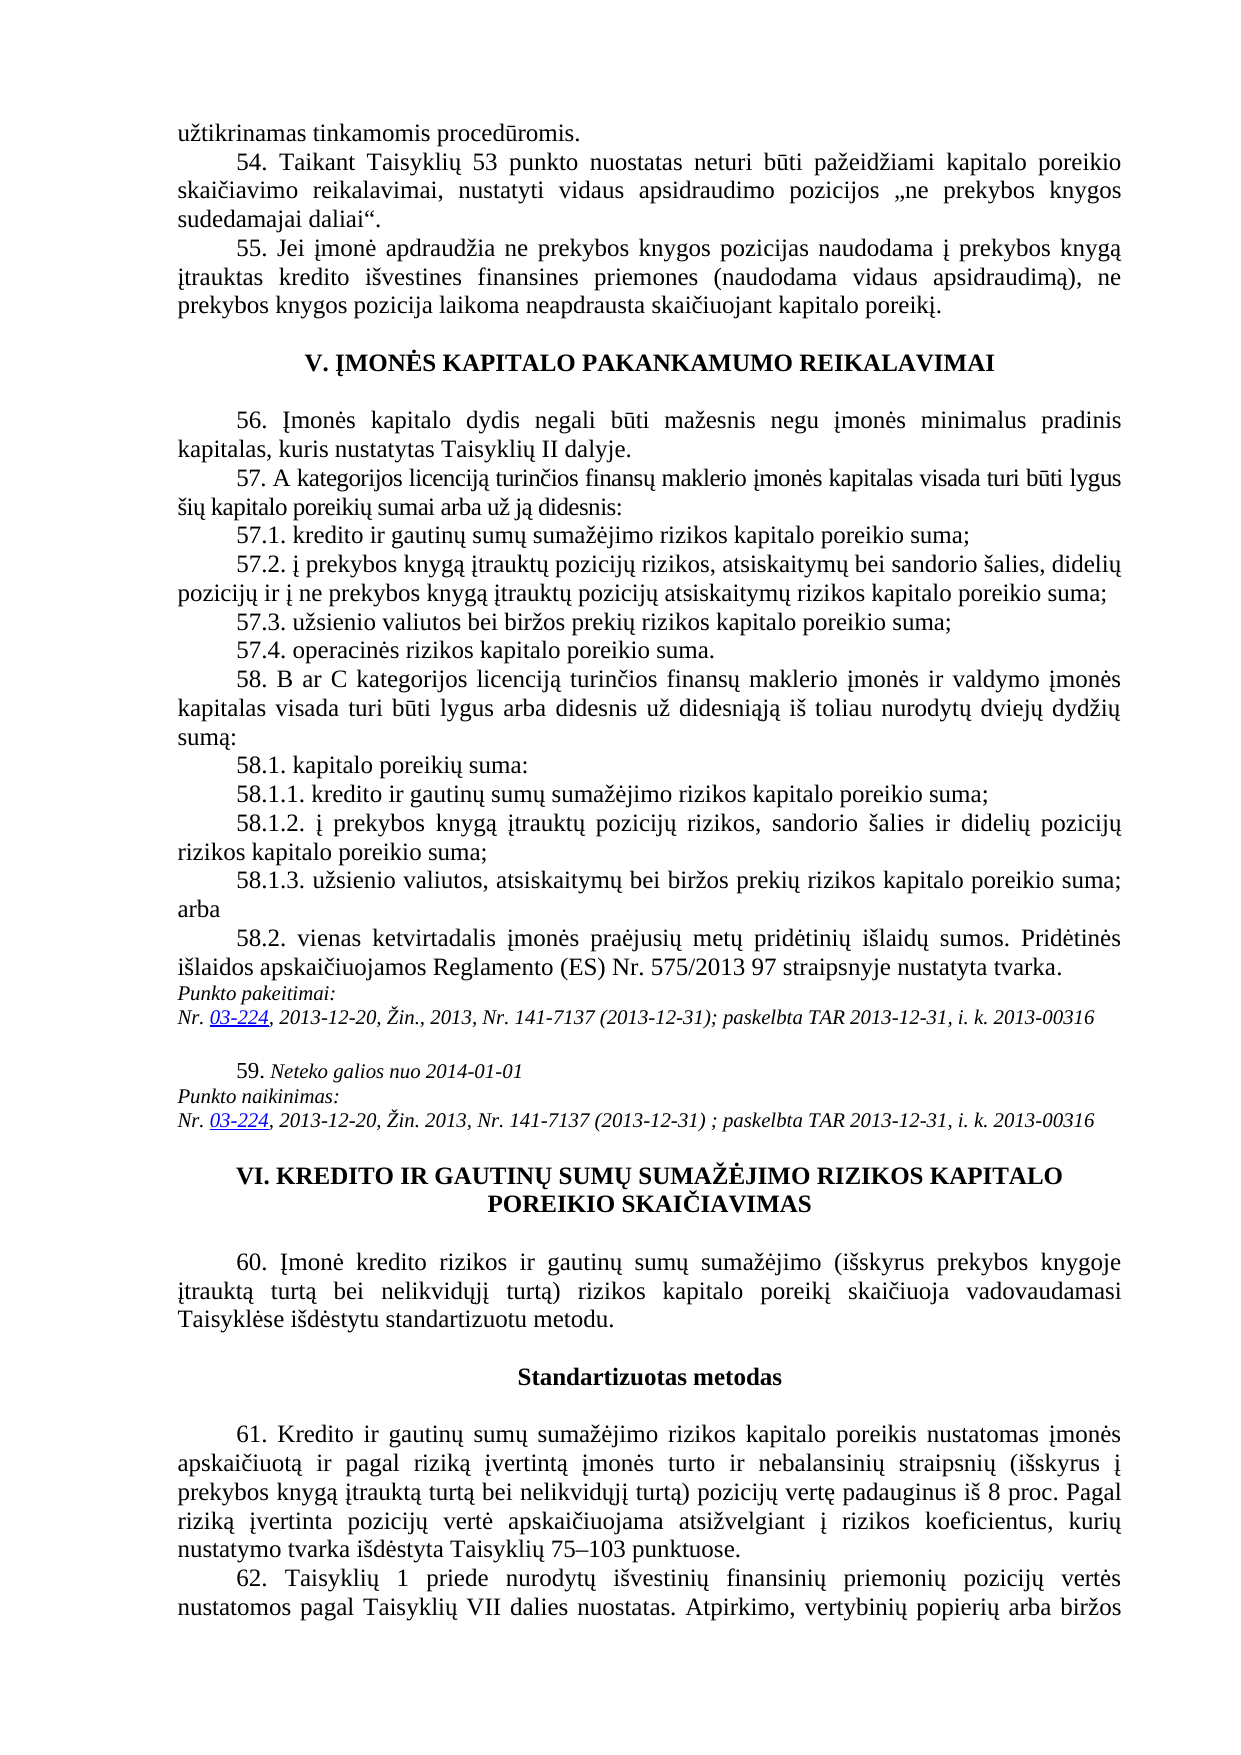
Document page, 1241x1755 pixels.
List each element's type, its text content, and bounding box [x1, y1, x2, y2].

text 57. A kategorijos licenciją turinčios finansų maklerio įmonės kapitalas visada turi būti lygus šių kapitalo poreikių sumai arba už ją didesnis: [177, 463, 1122, 521]
text 56. Įmonės kapitalo dydis negali būti mažesnis negu įmonės minimalus pradinis kapitalas, kuris nustatytas Taisyklių II dalyje. [177, 406, 1122, 463]
text 58.1.2. į prekybos knygą įtrauktų pozicijų rizikos, sandorio šalies ir didelių pozicijų rizikos kapitalo poreikio suma; [177, 808, 1122, 866]
text 54. Taikant Taisyklių 53 punkto nuostatas neturi būti pažeidžiami kapitalo poreikio skaičiavimo reikalavimai, nustatyti vidaus apsidraudimo pozicijos „ne prekybos knygos sudedamajai daliai“. [177, 147, 1122, 233]
text 55. Jei įmonė apdraudžia ne prekybos knygos pozicijas naudodama į prekybos knygą įtrauktas kredito išvestines finansines priemones (naudodama vidaus apsidraudimą), ne prekybos knygos pozicija laikoma neapdrausta skaičiuojant kapitalo poreikį. [177, 233, 1122, 319]
text Standartizuotas metodas [177, 1362, 1122, 1391]
text Punkto naikinimas: [177, 1084, 1122, 1108]
text 58.1. kapitalo poreikių suma: [177, 751, 1122, 779]
text 57.2. į prekybos knygą įtrauktų pozicijų rizikos, atsiskaitymų bei sandorio šalies, didelių pozicijų ir į ne prekybos knygą įtrauktų pozicijų atsiskaitymų rizikos kapitalo poreikio suma; [177, 549, 1122, 607]
text 59. Neteko galios nuo 2014-01-01 [177, 1057, 1122, 1084]
text Punkto pakeitimai: [177, 981, 1122, 1005]
text 58.1.3. užsienio valiutos, atsiskaitymų bei biržos prekių rizikos kapitalo poreikio suma; arba [177, 866, 1122, 923]
text 58.1.1. kredito ir gautinų sumų sumažėjimo rizikos kapitalo poreikio suma; [177, 779, 1122, 808]
text V. ĮMONĖS KAPITALO PAKANKAMUMO REIKALAVIMAI [177, 348, 1122, 377]
text 58.2. vienas ketvirtadalis įmonės praėjusių metų pridėtinių išlaidų sumos. Pridėtinės išlaidos apskaičiuojamos Reglamento (ES) Nr. 575/2013 97 straipsnyje nustatyta tvarka. [177, 923, 1122, 981]
text 57.1. kredito ir gautinų sumų sumažėjimo rizikos kapitalo poreikio suma; [177, 521, 1122, 549]
text 57.4. operacinės rizikos kapitalo poreikio suma. [177, 636, 1122, 664]
text 62. Taisyklių 1 priede nurodytų išvestinių finansinių priemonių pozicijų vertės nustatomos pagal Taisyklių VII dalies nuostatas. Atpirkimo, vertybinių popierių arba biržos [177, 1563, 1122, 1621]
text užtikrinamas tinkamomis procedūromis. [177, 118, 1122, 147]
text VI. KREDITO IR GAUTINŲ SUMŲ SUMAŽĖJIMO RIZIKOS KAPITALO POREIKIO SKAIČIAVIMAS [177, 1161, 1122, 1218]
text Nr. 03-224, 2013-12-20, Žin. 2013, Nr. 141-7137 (2013-12-31) ; paskelbta TAR 2013-12-31, i. k. 2013-00316 [177, 1108, 1122, 1132]
text 57.3. užsienio valiutos bei biržos prekių rizikos kapitalo poreikio suma; [177, 607, 1122, 636]
text 61. Kredito ir gautinų sumų sumažėjimo rizikos kapitalo poreikis nustatomas įmonės apskaičiuotą ir pagal riziką įvertintą įmonės turto ir nebalansinių straipsnių (išskyrus į prekybos knygą įtrauktą turtą bei nelikvidųjį turtą) pozicijų vertę padauginus iš 8 proc. Pagal riziką įvertinta pozicijų vertė apskaičiuojama atsižvelgiant į rizikos koeficientus, kurių nustatymo tvarka išdėstyta Taisyklių 75–103 punktuose. [177, 1419, 1122, 1563]
text Nr. 03-224, 2013-12-20, Žin., 2013, Nr. 141-7137 (2013-12-31); paskelbta TAR 2013-12-31, i. k. 2013-00316 [177, 1005, 1122, 1029]
text 60. Įmonė kredito rizikos ir gautinų sumų sumažėjimo (išskyrus prekybos knygoje įtrauktą turtą bei nelikvidųjį turtą) rizikos kapitalo poreikį skaičiuoja vadovaudamasi Taisyklėse išdėstytu standartizuotu metodu. [177, 1247, 1122, 1333]
text 58. B ar C kategorijos licenciją turinčios finansų maklerio įmonės ir valdymo įmonės kapitalas visada turi būti lygus arba didesnis už didesniąją iš toliau nurodytų dviejų dydžių sumą: [177, 664, 1122, 751]
